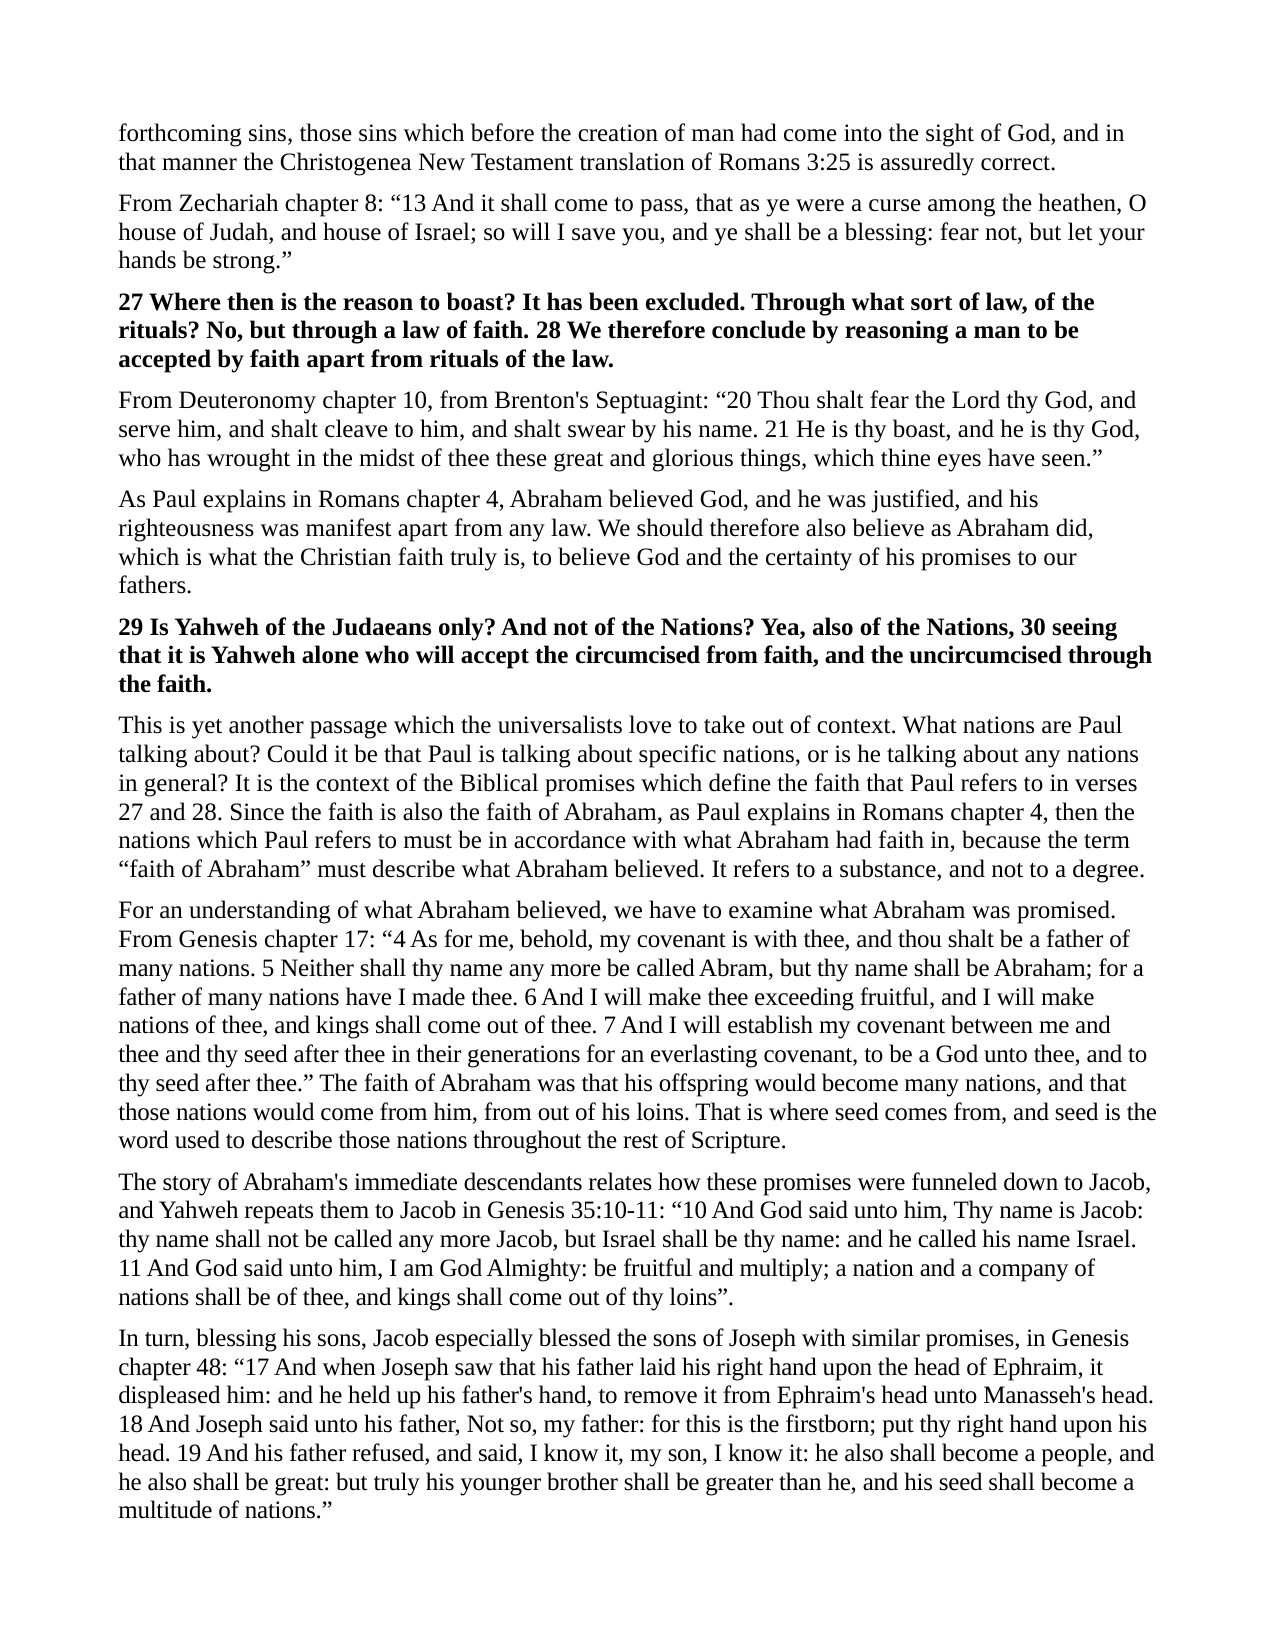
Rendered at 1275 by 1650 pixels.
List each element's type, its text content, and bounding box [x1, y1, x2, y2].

text From Deuteronomy chapter 10, from Brenton's Septuagint: “20 Thou shalt fear the Lord thy God, and serve him, and shalt cleave to him, and shalt swear by his name. 21 He is thy boast, and he is thy God, who has wrought in the midst of thee these great and glorious things, which thine eyes have seen.” [118, 386, 1157, 472]
text In turn, blessing his sons, Jacob especially blessed the sons of Joseph with similar promises, in Genesis chapter 48: “17 And when Joseph saw that his father laid his right hand upon the head of Ephraim, it displeased him: and he held up his father's hand, to remove it from Ephraim's head unto Manasseh's head. 18 And Joseph said unto his father, Not so, my father: for this is the firstborn; put thy right hand upon his head. 19 And his father refused, and said, I know it, my son, I know it: he also shall become a people, and he also shall be great: but truly his younger brother shall be greater than he, and his seed shall become a multitude of nations.” [118, 1323, 1157, 1524]
text The story of Abraham's immediate descendants relates how these promises were funneled down to Jacob, and Yahweh repeats them to Jacob in Genesis 35:10-11: “10 And God said unto him, Thy name is Jacob: thy name shall not be called any more Jacob, but Israel shall be thy name: and he called his name Israel. 11 And God said unto him, I am God Almighty: be fruitful and multiply; a nation and a company of nations shall be of thee, and kings shall come out of thy loins”. [118, 1167, 1157, 1311]
text 29 Is Yahweh of the Judaeans only? And not of the Nations? Yea, also of the Nations, 30 seeing that it is Yahweh alone who will accept the circumcised from faith, and the uncircumcised through the faith. [118, 612, 1157, 698]
text For an understanding of what Abraham believed, we have to examine what Abraham was promised. From Genesis chapter 17: “4 As for me, behold, my covenant is with thee, and thou shalt be a father of many nations. 5 Neither shall thy name any more be called Abram, but thy name shall be Abraham; for a father of many nations have I made thee. 6 And I will make thee exceeding fruitful, and I will make nations of thee, and kings shall come out of thee. 7 And I will establish my covenant between me and thee and thy seed after thee in their generations for an everlasting covenant, to be a God unto thee, and to thy seed after thee.” The faith of Abraham was that his offspring would become many nations, and that those nations would come from him, from out of his loins. That is where seed comes from, and seed is the word used to describe those nations throughout the rest of Scripture. [118, 896, 1157, 1154]
text This is yet another passage which the universalists love to take out of context. What nations are Paul talking about? Could it be that Paul is talking about specific nations, or is he talking about any nations in general? It is the context of the Biblical promises which define the faith that Paul refers to in verses 27 and 28. Since the faith is also the faith of Abraham, as Paul explains in Romans chapter 4, then the nations which Paul refers to must be in accordance with what Abraham had faith in, because the term “faith of Abraham” must describe what Abraham believed. It refers to a substance, and not to a degree. [118, 711, 1157, 883]
text From Zechariah chapter 8: “13 And it shall come to pass, that as ye were a curse among the heathen, O house of Judah, and house of Israel; so will I save you, and ye shall be a blessing: fear not, but let your hands be strong.” [118, 188, 1157, 274]
text 27 Where then is the reason to boast? It has been excluded. Through what sort of law, of the rituals? No, but through a law of faith. 28 We therefore conclude by reasoning a man to be accepted by faith apart from rituals of the law. [118, 287, 1157, 373]
text As Paul explains in Romans chapter 4, Abraham believed God, and he was justified, and his righteousness was manifest apart from any law. We should therefore also believe as Abraham did, which is what the Christian faith truly is, to believe God and the certainty of his promises to our fathers. [118, 484, 1157, 599]
text forthcoming sins, those sins which before the creation of man had come into the sight of God, and in that manner the Christogenea New Testament translation of Romans 3:25 is assuredly correct. [118, 118, 1157, 176]
